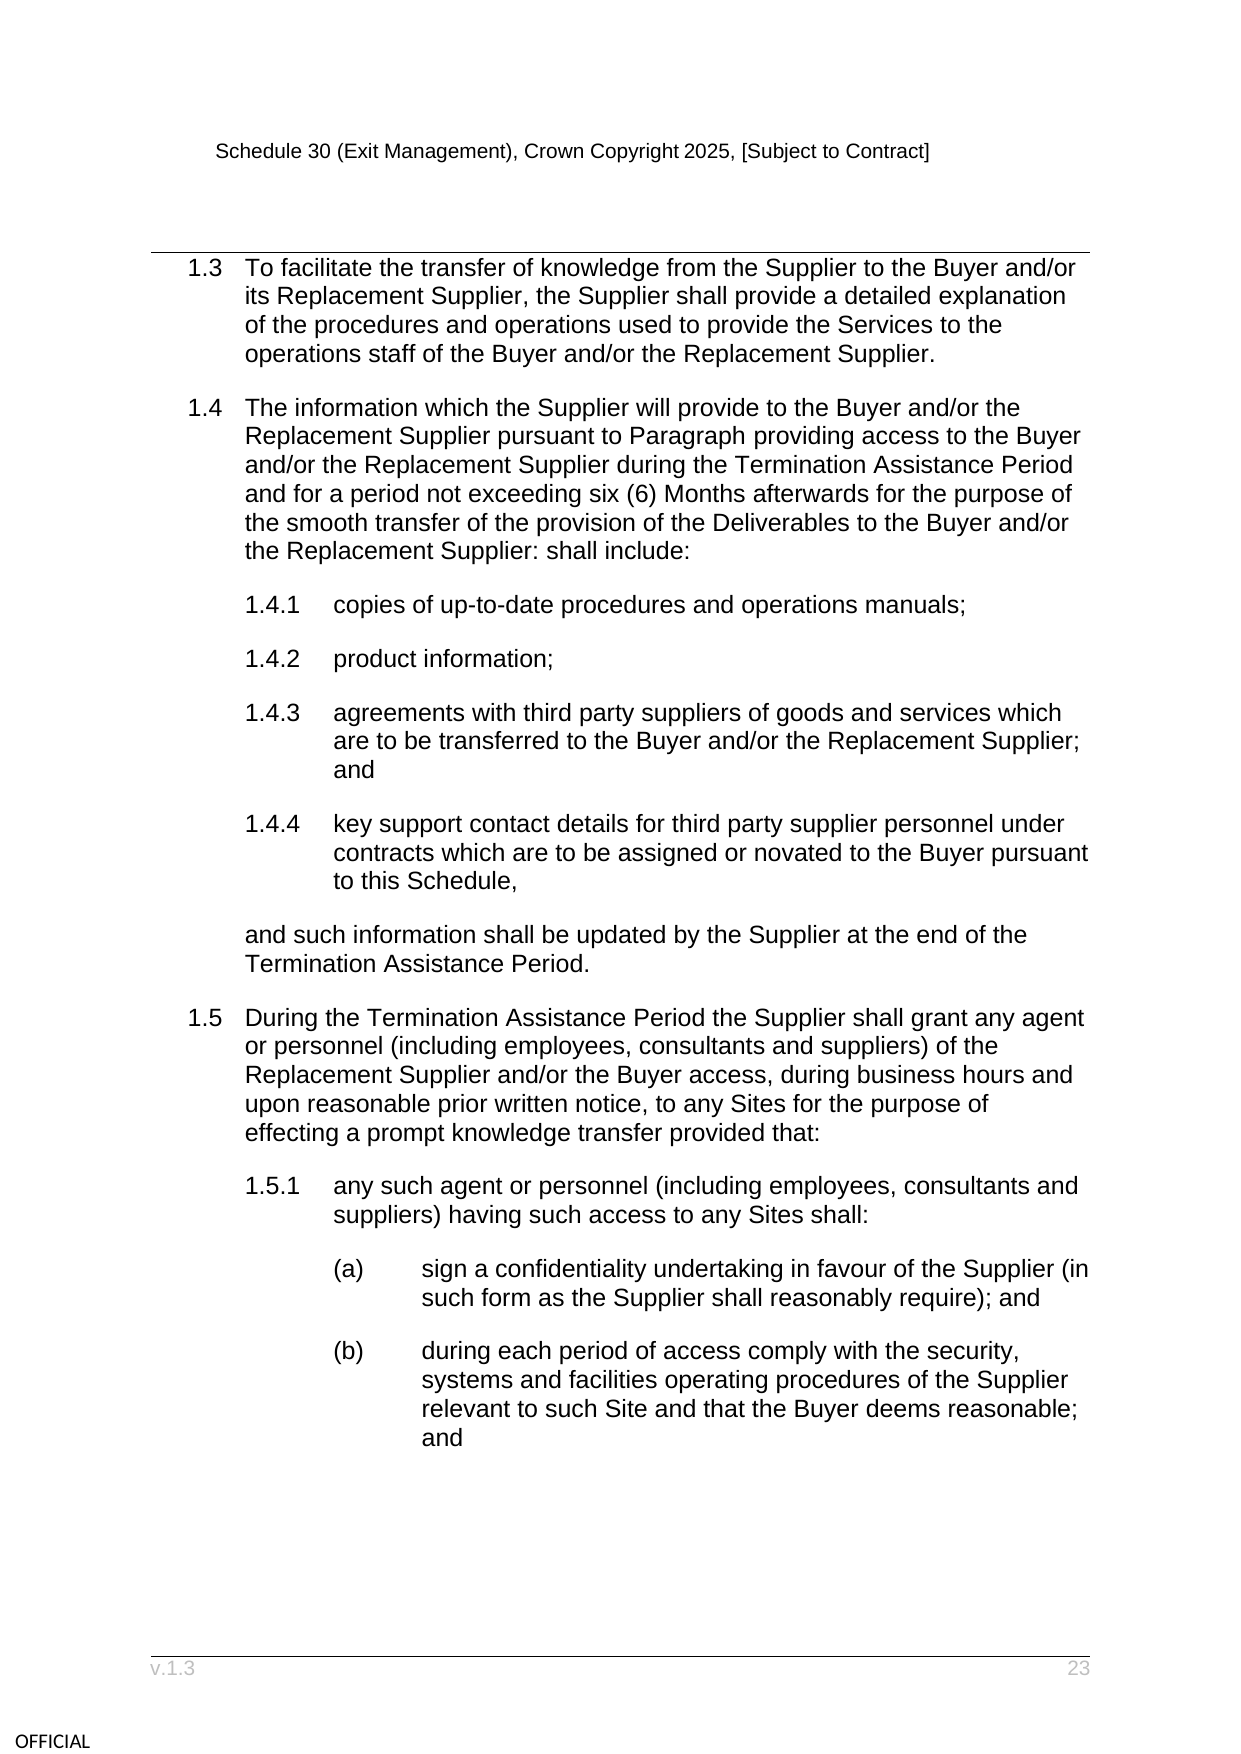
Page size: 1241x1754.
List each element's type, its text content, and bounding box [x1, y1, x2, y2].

list During the Termination Assistance Period the Supplier shall grant any agent or personnel (including employees, consultants and suppliers) of the Replacement Supplier and/or the Buyer access, during business hours and upon reasonable prior written notice, to any Sites for the purpose of effecting a prompt knowledge transfer provided that: [187, 1002, 1090, 1146]
list any such agent or personnel (including employees, consultants and suppliers) having such access to any Sites shall: [244, 1171, 1090, 1229]
list To facilitate the transfer of knowledge from the Supplier to the Buyer and/or its Replacement Supplier, the Supplier shall provide a detailed explanation of the procedures and operations used to provide the Services to the operations staff of the Buyer and/or the Replacement Supplier. [187, 252, 1090, 367]
list product information; [244, 644, 1090, 672]
list key support contact details for third party supplier personnel under contracts which are to be assigned or novated to the Buyer pursuant to this Schedule, [244, 809, 1090, 895]
list The information which the Supplier will provide to the Buyer and/or the Replacement Supplier pursuant to Paragraph 1.1.11 shall include: [187, 392, 1090, 565]
list during each period of access comply with the security, systems and facilities operating procedures of the Supplier relevant to such Site and that the Buyer deems reasonable; and [333, 1336, 1090, 1451]
list agreements with third party suppliers of goods and services which are to be transferred to the Buyer and/or the Replacement Supplier; and [244, 697, 1090, 784]
text and such information shall be updated by the Supplier at the end of the Termination Assistance Period. [244, 920, 1090, 977]
list sign a confidentiality undertaking in favour of the Supplier (in such form as the Supplier shall reasonably require); and [333, 1254, 1090, 1311]
list copies of up-to-date procedures and operations manuals; [244, 590, 1090, 619]
